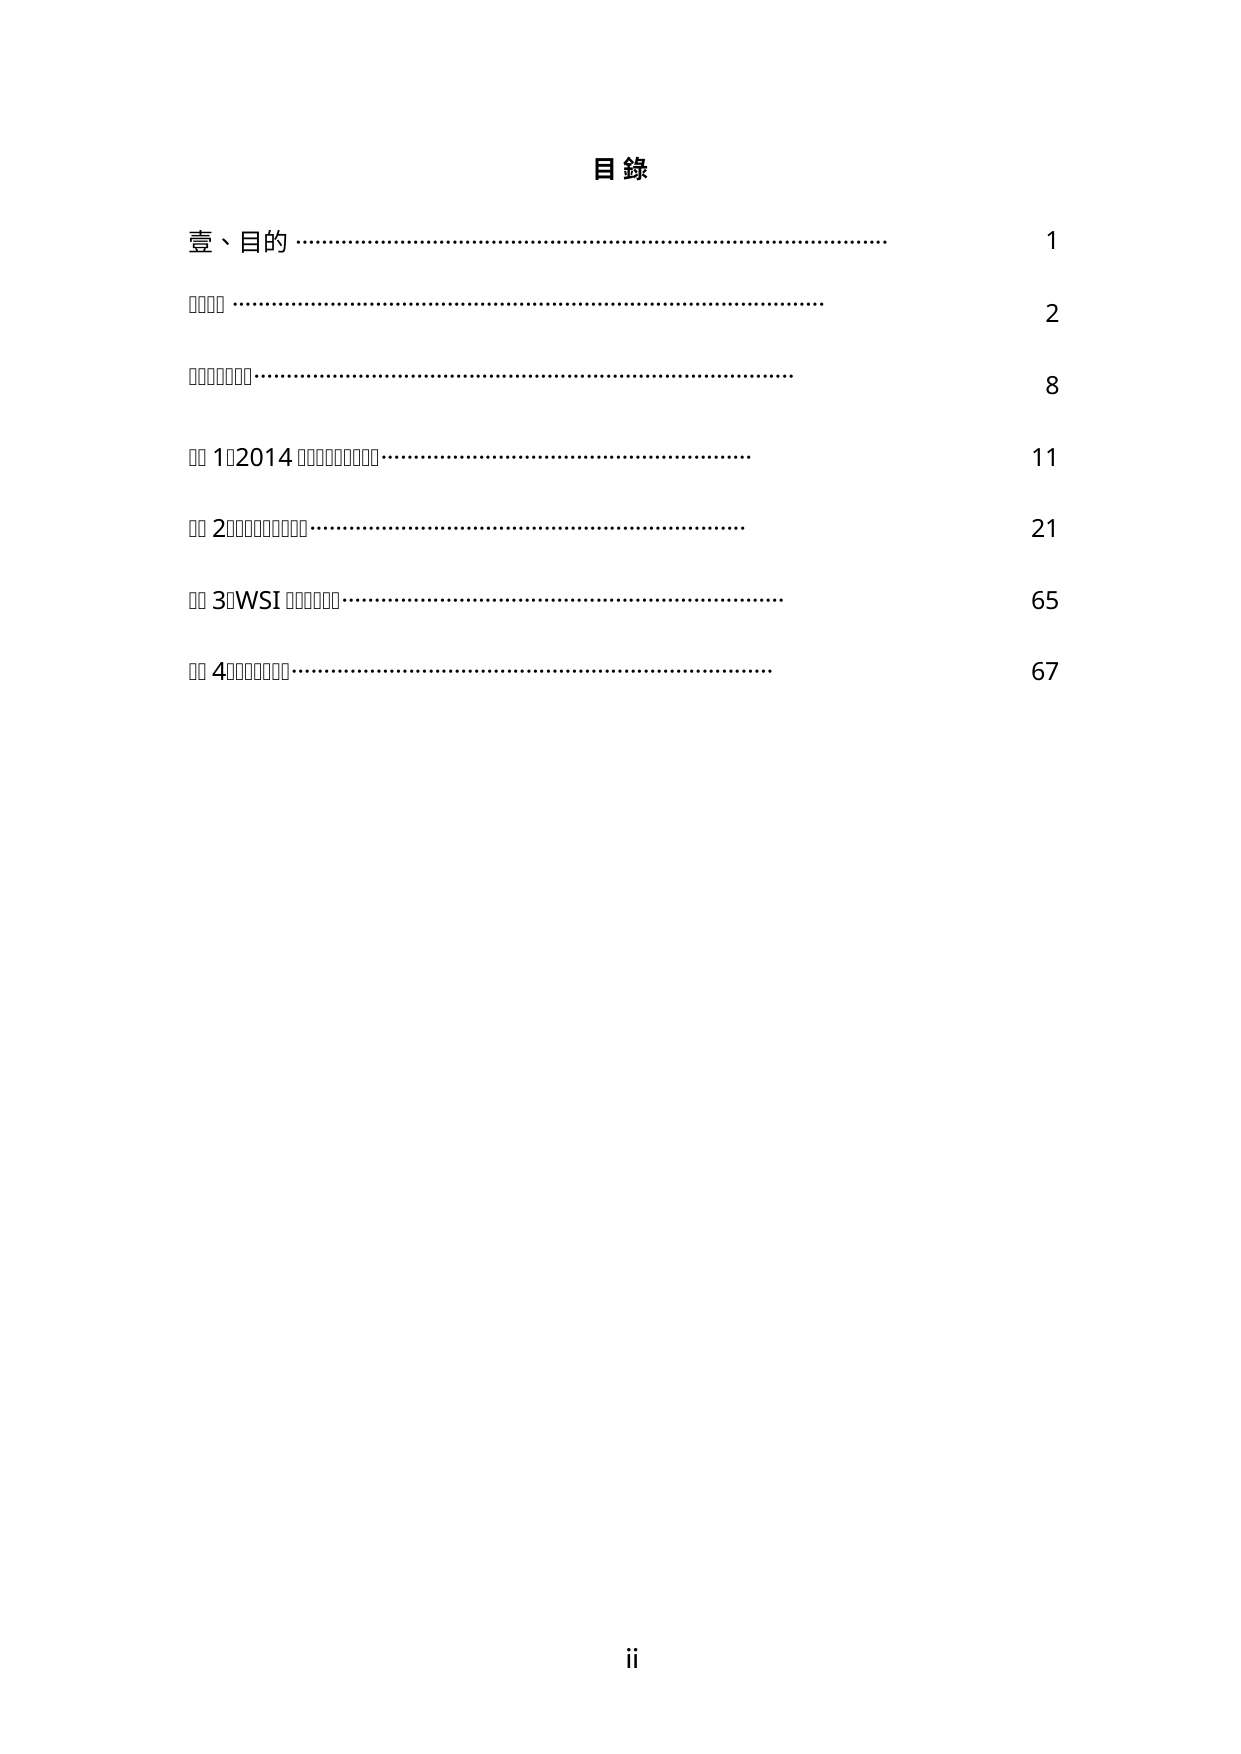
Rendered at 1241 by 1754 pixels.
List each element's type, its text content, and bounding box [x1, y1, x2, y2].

table_cell [1019, 921, 1071, 993]
table_header 1 [1019, 204, 1071, 277]
table_cell [177, 707, 1019, 778]
table_cell [1019, 850, 1071, 921]
table_cell 附錄4：會議期間照片 [177, 635, 1019, 707]
table_cell [177, 921, 1019, 993]
table_cell [177, 850, 1019, 921]
table_cell 附錄2：全體理事會議資料 [177, 492, 1019, 563]
table_cell 8 [1019, 349, 1071, 420]
table_cell 65 [1019, 564, 1071, 635]
table_cell 附錄1：2014年全體理事會議議程 [177, 420, 1019, 492]
table_cell [177, 993, 1019, 1064]
table_cell [1019, 707, 1071, 778]
table_cell 2 [1019, 277, 1071, 349]
table_cell [1019, 993, 1071, 1064]
table_cell 附錄3：WSI會員國及地區 [177, 564, 1019, 635]
table_header 壹、目的  [177, 204, 1019, 277]
table_cell 67 [1019, 635, 1071, 707]
table_cell [1019, 778, 1071, 850]
table_cell 11 [1019, 420, 1071, 492]
table_cell [177, 778, 1019, 850]
text ii [458, 1647, 806, 1676]
table_cell 貳、過程  [177, 277, 1019, 349]
table_cell 21 [1019, 492, 1071, 563]
text 目 錄 [148, 149, 1092, 185]
table_cell 參、心得與建議 [177, 349, 1019, 420]
